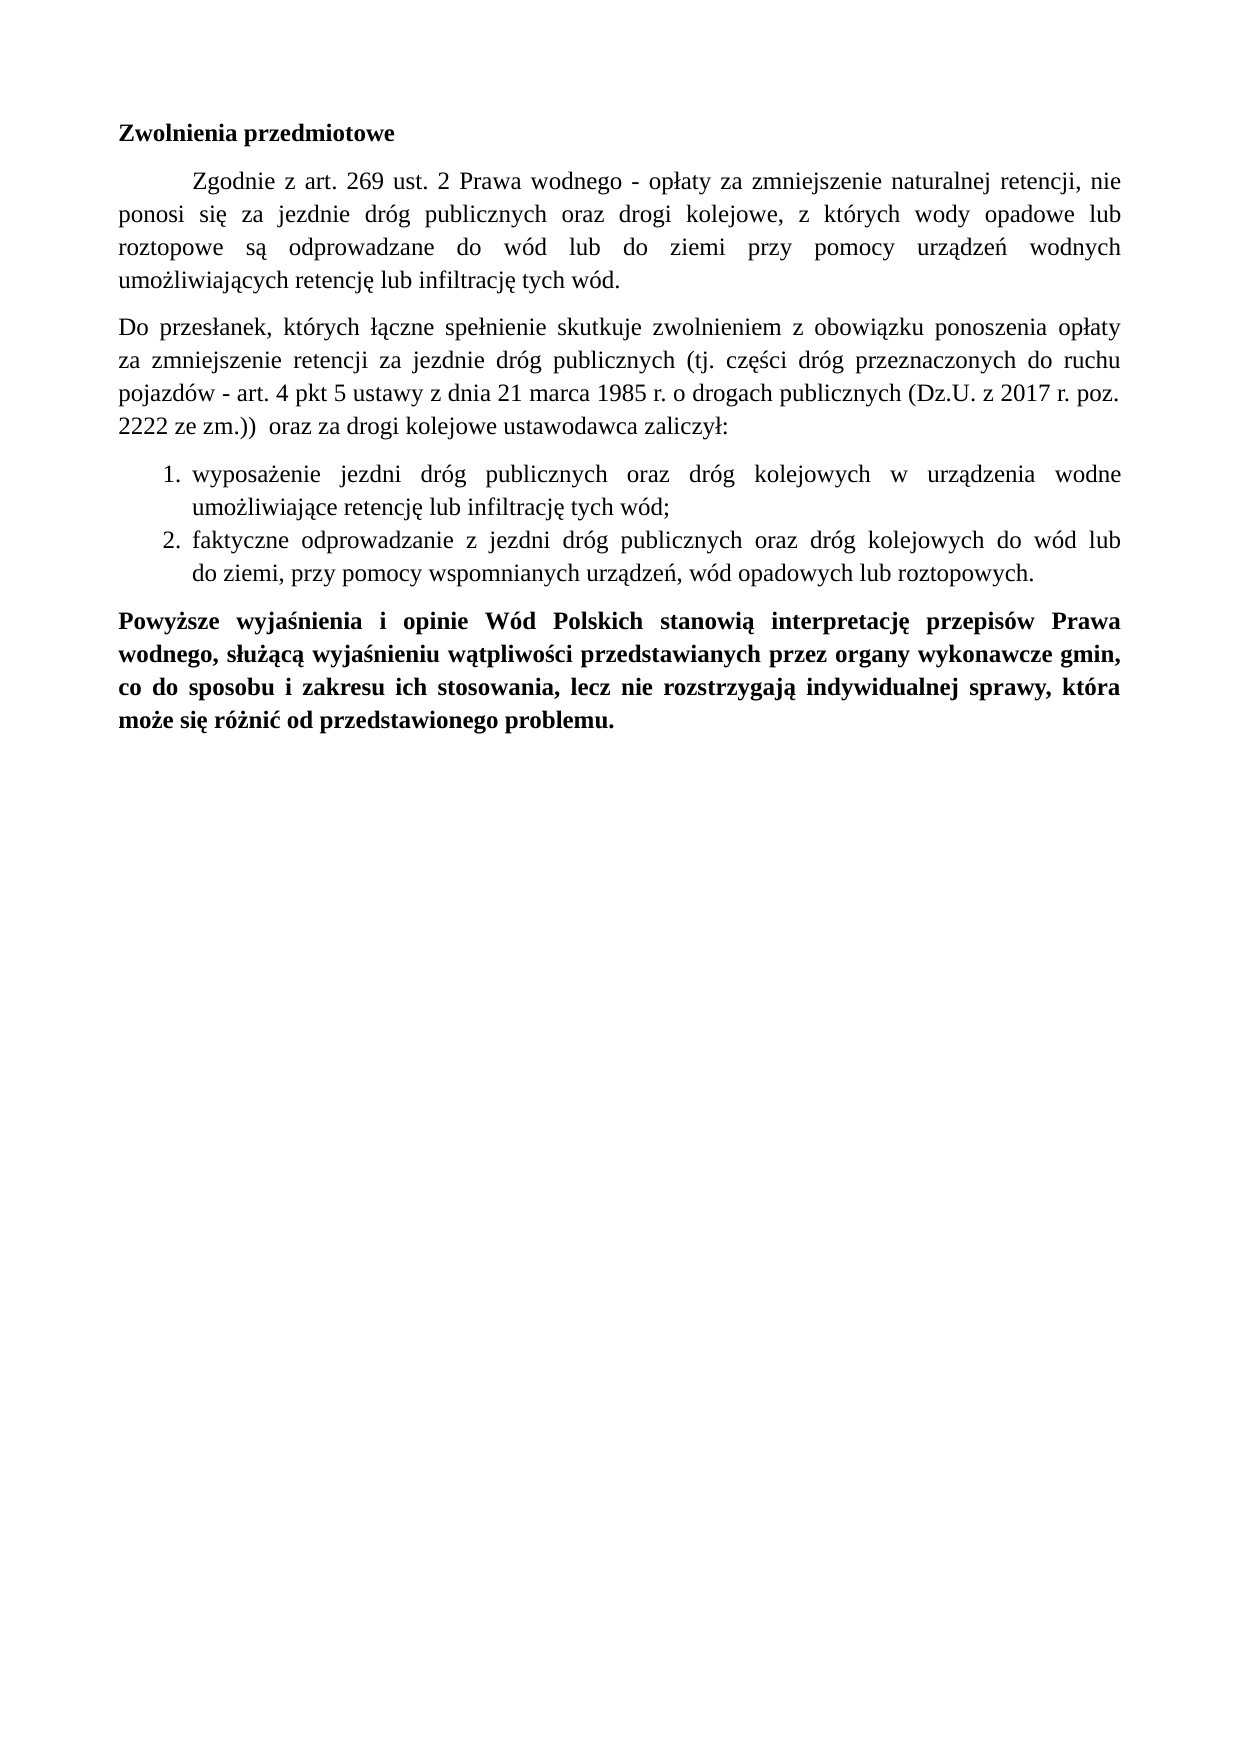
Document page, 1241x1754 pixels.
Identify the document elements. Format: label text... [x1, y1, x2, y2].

text Powyższe wyjaśnienia i opinie Wód Polskich stanowią interpretację przepisów Prawa wodnego, służącą wyjaśnieniu wątpliwości przedstawianych przez organy wykonawcze gmin, co do sposobu i zakresu ich stosowania, lecz nie rozstrzygają indywidualnej sprawy, która może się różnić od przedstawionego problemu. [118, 606, 1122, 733]
list faktyczne odprowadzanie z jezdni dróg publicznych oraz dróg kolejowych do wód lub do ziemi, przy pomocy wspomnianych urządzeń, wód opadowych lub roztopowych. [162, 525, 1122, 587]
text Zwolnienia przedmiotowe [118, 118, 1122, 147]
list wyposażenie jezdni dróg publicznych oraz dróg kolejowych w urządzenia wodne umożliwiające retencję lub infiltrację tych wód; [162, 459, 1122, 521]
text Do przesłanek, których łączne spełnienie skutkuje zwolnieniem z obowiązku ponoszenia opłaty za zmniejszenie retencji za jezdnie dróg publicznych (tj. części dróg przeznaczonych do ruchu pojazdów - art. 4 pkt 5 ustawy z dnia 21 marca 1985 r. o drogach publicznych (Dz.U. z 2017 r. poz. 2222 ze zm.)) oraz za drogi kolejowe ustawodawca zaliczył: [118, 312, 1122, 440]
text Zgodnie z art. 269 ust. 2 Prawa wodnego - opłaty za zmniejszenie naturalnej retencji, nie ponosi się za jezdnie dróg publicznych oraz drogi kolejowe, z których wody opadowe lub roztopowe są odprowadzane do wód lub do ziemi przy pomocy urządzeń wodnych umożliwiających retencję lub infiltrację tych wód. [118, 166, 1122, 293]
